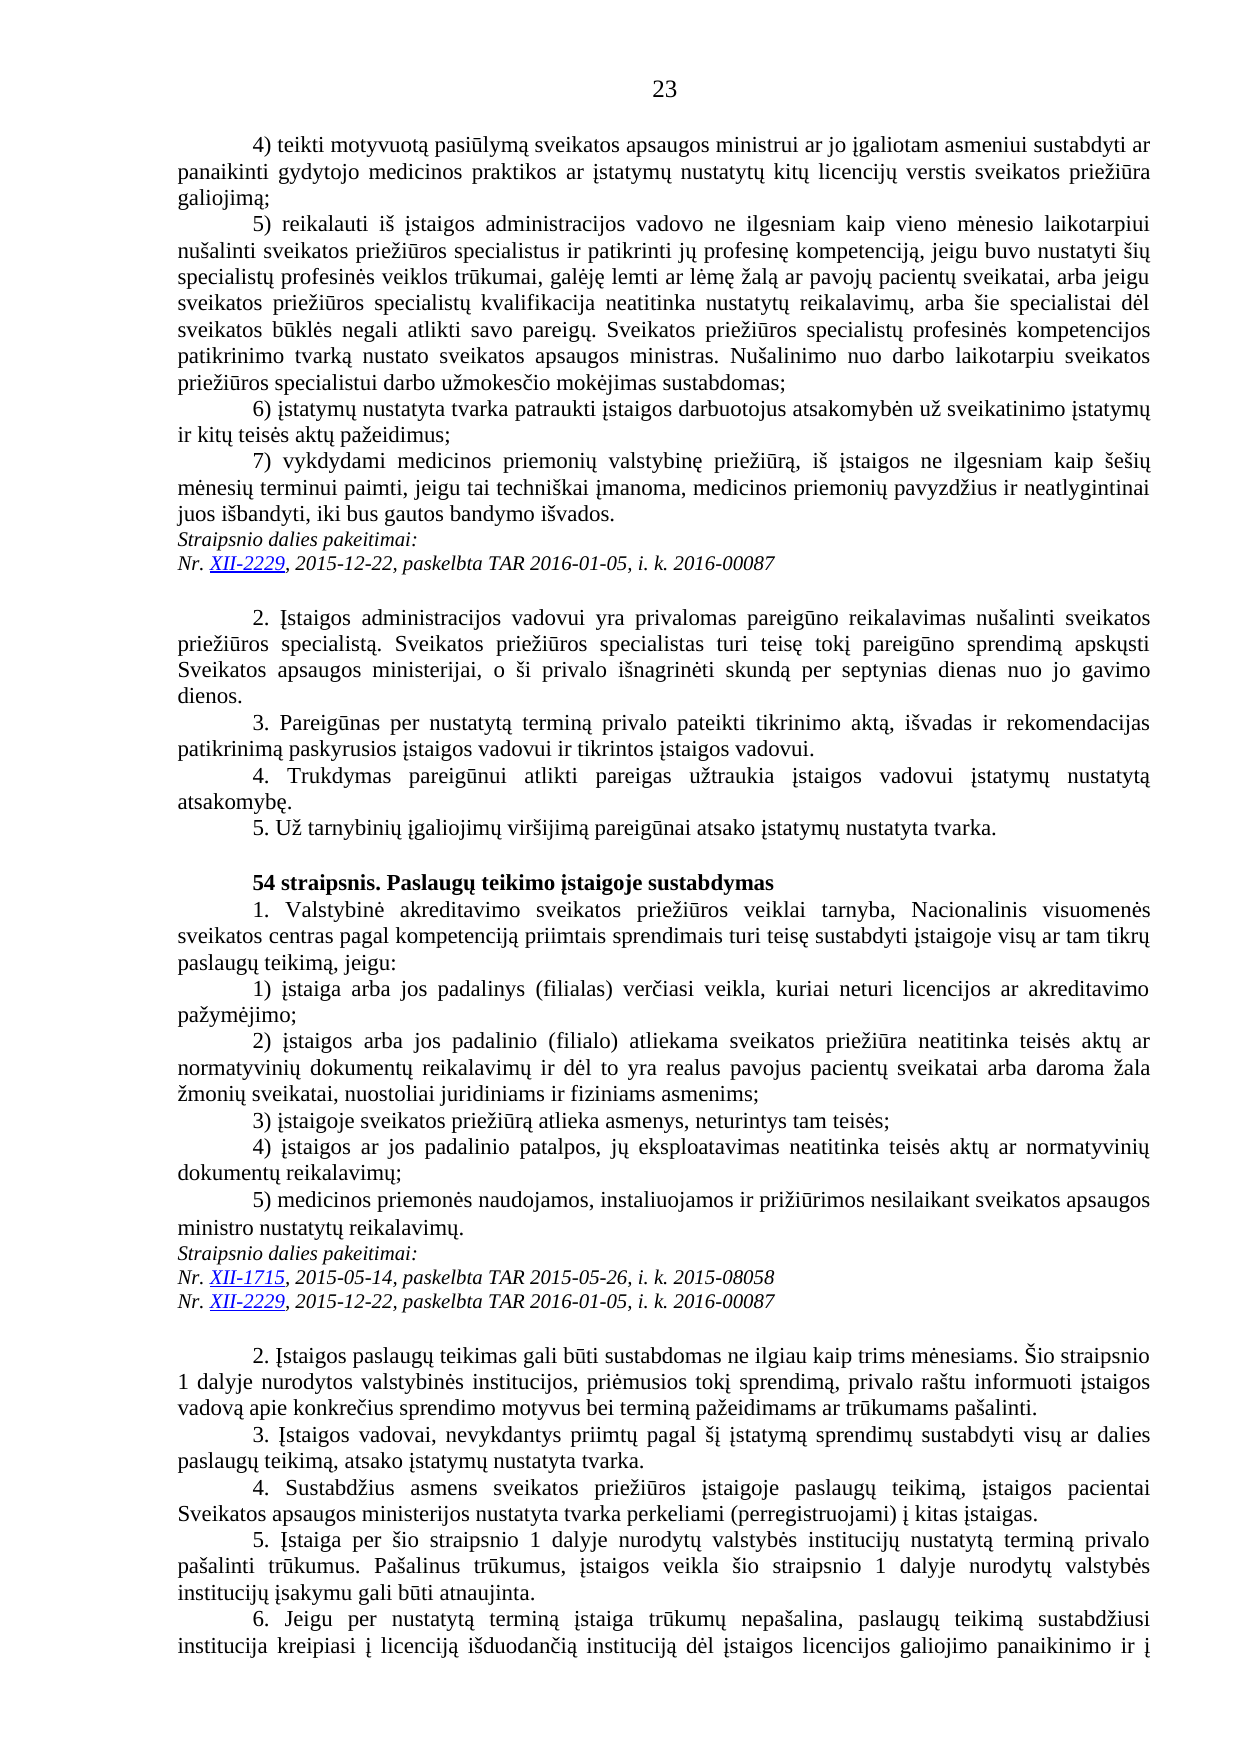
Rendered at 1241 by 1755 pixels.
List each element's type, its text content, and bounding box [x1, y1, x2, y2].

text 2) įstaigos arba jos padalinio (filialo) atliekama sveikatos priežiūra neatitinka teisės aktų ar normatyvinių dokumentų reikalavimų ir dėl to yra realus pavojus pacientų sveikatai arba daroma žala žmonių sveikatai, nuostoliai juridiniams ir fiziniams asmenims; [177, 1028, 1152, 1107]
text 1. Valstybinė akreditavimo sveikatos priežiūros veiklai tarnyba, Nacionalinis visuomenės sveikatos centras pagal kompetenciją priimtais sprendimais turi teisę sustabdyti įstaigoje visų ar tam tikrų paslaugų teikimą, jeigu: [177, 896, 1152, 975]
text 5) reikalauti iš įstaigos administracijos vadovo ne ilgesniam kaip vieno mėnesio laikotarpiui nušalinti sveikatos priežiūros specialistus ir patikrinti jų profesinę kompetenciją, jeigu buvo nustatyti šių specialistų profesinės veiklos trūkumai, galėję lemti ar lėmę žalą ar pavojų pacientų sveikatai, arba jeigu sveikatos priežiūros specialistų kvalifikacija neatitinka nustatytų reikalavimų, arba šie specialistai dėl sveikatos būklės negali atlikti savo pareigų. Sveikatos priežiūros specialistų profesinės kompetencijos patikrinimo tvarką nustato sveikatos apsaugos ministras. Nušalinimo nuo darbo laikotarpiu sveikatos priežiūros specialistui darbo užmokesčio mokėjimas sustabdomas; [177, 210, 1152, 395]
text 6. Jeigu per nustatytą terminą įstaiga trūkumų nepašalina, paslaugų teikimą sustabdžiusi institucija kreipiasi į licenciją išduodančią instituciją dėl įstaigos licencijos galiojimo panaikinimo ir į [177, 1605, 1152, 1658]
text 54 straipsnis. Paslaugų teikimo įstaigoje sustabdymas [177, 869, 1152, 896]
text 5. Įstaiga per šio straipsnio 1 dalyje nurodytų valstybės institucijų nustatytą terminą privalo pašalinti trūkumus. Pašalinus trūkumus, įstaigos veikla šio straipsnio 1 dalyje nurodytų valstybės institucijų įsakymu gali būti atnaujinta. [177, 1526, 1152, 1605]
text 1) įstaiga arba jos padalinys (filialas) verčiasi veikla, kuriai neturi licencijos ar akreditavimo pažymėjimo; [177, 975, 1152, 1028]
text 6) įstatymų nustatyta tvarka patraukti įstaigos darbuotojus atsakomybėn už sveikatinimo įstatymų ir kitų teisės aktų pažeidimus; [177, 395, 1152, 448]
text Nr. XII-1715, 2015-05-14, paskelbta TAR 2015-05-26, i. k. 2015-08058 [177, 1265, 1152, 1289]
text Nr. XII-2229, 2015-12-22, paskelbta TAR 2016-01-05, i. k. 2016-00087 [177, 1289, 1152, 1313]
text Straipsnio dalies pakeitimai: [177, 1241, 1152, 1265]
text Straipsnio dalies pakeitimai: [177, 527, 1152, 551]
text 4) teikti motyvuotą pasiūlymą sveikatos apsaugos ministrui ar jo įgaliotam asmeniui sustabdyti ar panaikinti gydytojo medicinos praktikos ar įstatymų nustatytų kitų licencijų verstis sveikatos priežiūra galiojimą; [177, 131, 1152, 210]
text 4) įstaigos ar jos padalinio patalpos, jų eksploatavimas neatitinka teisės aktų ar normatyvinių dokumentų reikalavimų; [177, 1133, 1152, 1186]
text 4. Trukdymas pareigūnui atlikti pareigas užtraukia įstaigos vadovui įstatymų nustatytą atsakomybę. [177, 762, 1152, 814]
text 5. Už tarnybinių įgaliojimų viršijimą pareigūnai atsako įstatymų nustatyta tvarka. [177, 814, 1152, 841]
text 3. Pareigūnas per nustatytą terminą privalo pateikti tikrinimo aktą, išvadas ir rekomendacijas patikrinimą paskyrusios įstaigos vadovui ir tikrintos įstaigos vadovui. [177, 709, 1152, 762]
text 2. Įstaigos paslaugų teikimas gali būti sustabdomas ne ilgiau kaip trims mėnesiams. Šio straipsnio 1 dalyje nurodytos valstybinės institucijos, priėmusios tokį sprendimą, privalo raštu informuoti įstaigos vadovą apie konkrečius sprendimo motyvus bei terminą pažeidimams ar trūkumams pašalinti. [177, 1342, 1152, 1421]
text 3) įstaigoje sveikatos priežiūrą atlieka asmenys, neturintys tam teisės; [177, 1107, 1152, 1133]
text 2. Įstaigos administracijos vadovui yra privalomas pareigūno reikalavimas nušalinti sveikatos priežiūros specialistą. Sveikatos priežiūros specialistas turi teisę tokį pareigūno sprendimą apskųsti Sveikatos apsaugos ministerijai, o ši privalo išnagrinėti skundą per septynias dienas nuo jo gavimo dienos. [177, 603, 1152, 709]
text 7) vykdydami medicinos priemonių valstybinę priežiūrą, iš įstaigos ne ilgesniam kaip šešių mėnesių terminui paimti, jeigu tai techniškai įmanoma, medicinos priemonių pavyzdžius ir neatlygintinai juos išbandyti, iki bus gautos bandymo išvados. [177, 448, 1152, 527]
text 3. Įstaigos vadovai, nevykdantys priimtų pagal šį įstatymą sprendimų sustabdyti visų ar dalies paslaugų teikimą, atsako įstatymų nustatyta tvarka. [177, 1421, 1152, 1473]
text 5) medicinos priemonės naudojamos, instaliuojamos ir prižiūrimos nesilaikant sveikatos apsaugos ministro nustatytų reikalavimų. [177, 1186, 1152, 1241]
text Nr. XII-2229, 2015-12-22, paskelbta TAR 2016-01-05, i. k. 2016-00087 [177, 551, 1152, 575]
text 4. Sustabdžius asmens sveikatos priežiūros įstaigoje paslaugų teikimą, įstaigos pacientai Sveikatos apsaugos ministerijos nustatyta tvarka perkeliami (perregistruojami) į kitas įstaigas. [177, 1473, 1152, 1526]
